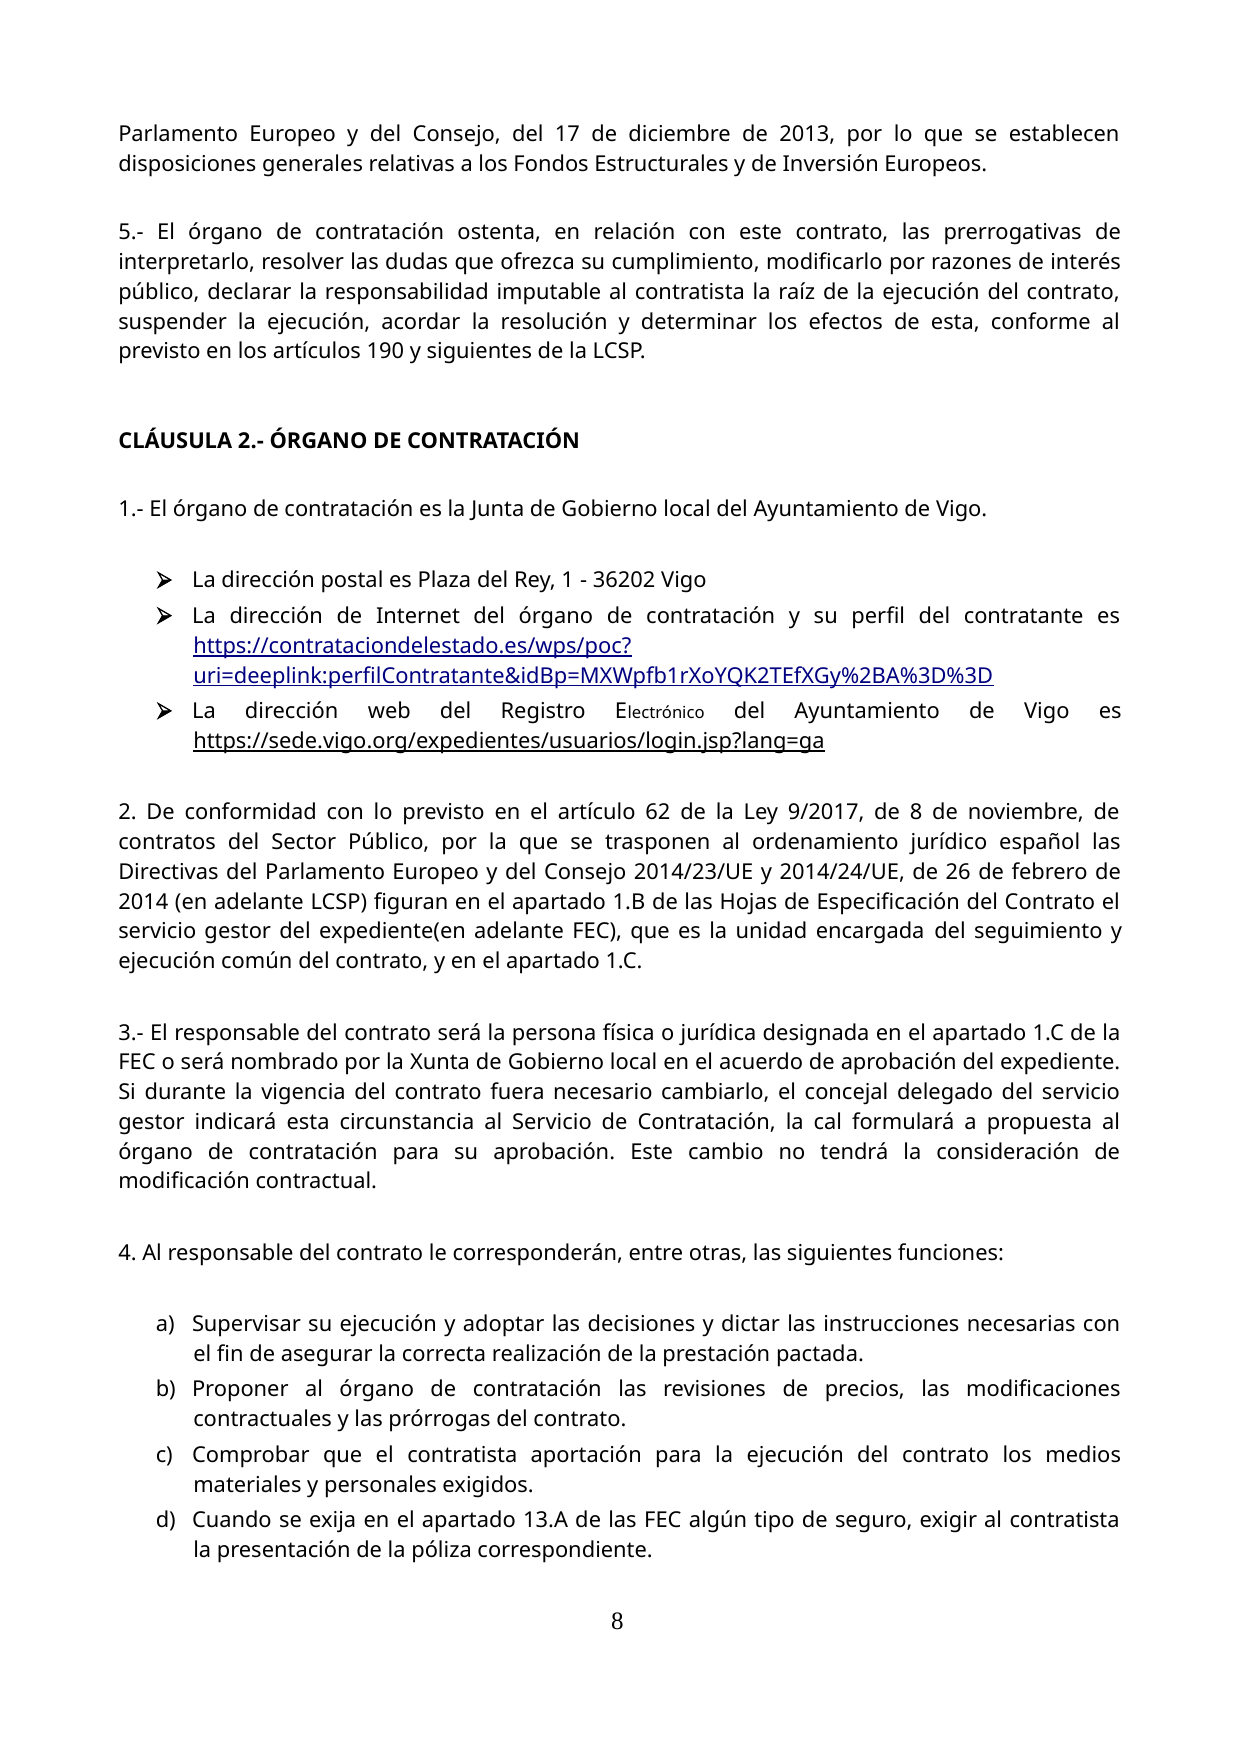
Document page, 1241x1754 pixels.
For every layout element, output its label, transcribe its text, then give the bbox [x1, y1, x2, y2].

text 1.- El órgano de contratación es la Junta de Gobierno local del Ayuntamiento de Vigo. [118, 493, 1122, 523]
list La dirección web del Registro Electrónico del Ayuntamiento de Vigo es https://sede.vigo.org/expedientes/usuarios/login.jsp?lang=ga [156, 695, 1122, 755]
list Cuando se exija en el apartado 13.A de las FEC algún tipo de seguro, exigir al contratista la presentación de la póliza correspondiente. [156, 1504, 1122, 1564]
text 4. Al responsable del contrato le corresponderán, entre otras, las siguientes funciones: [118, 1237, 1122, 1266]
text Parlamento Europeo y del Consejo, del 17 de diciembre de 2013, por lo que se establecen disposiciones generales relativas a los Fondos Estructurales y de Inversión Europeos. [118, 118, 1122, 178]
text 3.- El responsable del contrato será la persona física o jurídica designada en el apartado 1.C de la FEC o será nombrado por la Xunta de Gobierno local en el acuerdo de aprobación del expediente. Si durante la vigencia del contrato fuera necesario cambiarlo, el concejal delegado del servicio gestor indicará esta circunstancia al Servicio de Contratación, la cal formulará a propuesta al órgano de contratación para su aprobación. Este cambio no tendrá la consideración de modificación contractual. [118, 1016, 1122, 1195]
list La dirección de Internet del órgano de contratación y su perfil del contratante es https://contrataciondelestado.es/wps/poc?uri=deeplink:perfilContratante&idBp=MXWpfb1rXoYQK2TEfXGy%2BA%3D%3D [156, 600, 1122, 689]
list Supervisar su ejecución y adoptar las decisiones y dictar las instrucciones necesarias con el fin de asegurar la correcta realización de la prestación pactada. [156, 1308, 1122, 1367]
list CLÁUSULA 2.- ÓRGANO DE CONTRATACIÓN [81, 425, 1122, 454]
text 5.- El órgano de contratación ostenta, en relación con este contrato, las prerrogativas de interpretarlo, resolver las dudas que ofrezca su cumplimiento, modificarlo por razones de interés público, declarar la responsabilidad imputable al contratista la raíz de la ejecución del contrato, suspender la ejecución, acordar la resolución y determinar los efectos de esta, conforme al previsto en los artículos 190 y siguientes de la LCSP. [118, 216, 1122, 365]
list Comprobar que el contratista aportación para la ejecución del contrato los medios materiales y personales exigidos. [156, 1439, 1122, 1498]
text 2. De conformidad con lo previsto en el artículo 62 de la Ley 9/2017, de 8 de noviembre, de contratos del Sector Público, por la que se trasponen al ordenamiento jurídico español las Directivas del Parlamento Europeo y del Consejo 2014/23/UE y 2014/24/UE, de 26 de febrero de 2014 (en adelante LCSP) figuran en el apartado 1.B de las Hojas de Especificación del Contrato el servicio gestor del expediente(en adelante FEC), que es la unidad encargada del seguimiento y ejecución común del contrato, y en el apartado 1.C. [118, 796, 1122, 975]
list Proponer al órgano de contratación las revisiones de precios, las modificaciones contractuales y las prórrogas del contrato. [156, 1373, 1122, 1433]
list La dirección postal es Plaza del Rey, 1 - 36202 Vigo [156, 564, 1122, 594]
